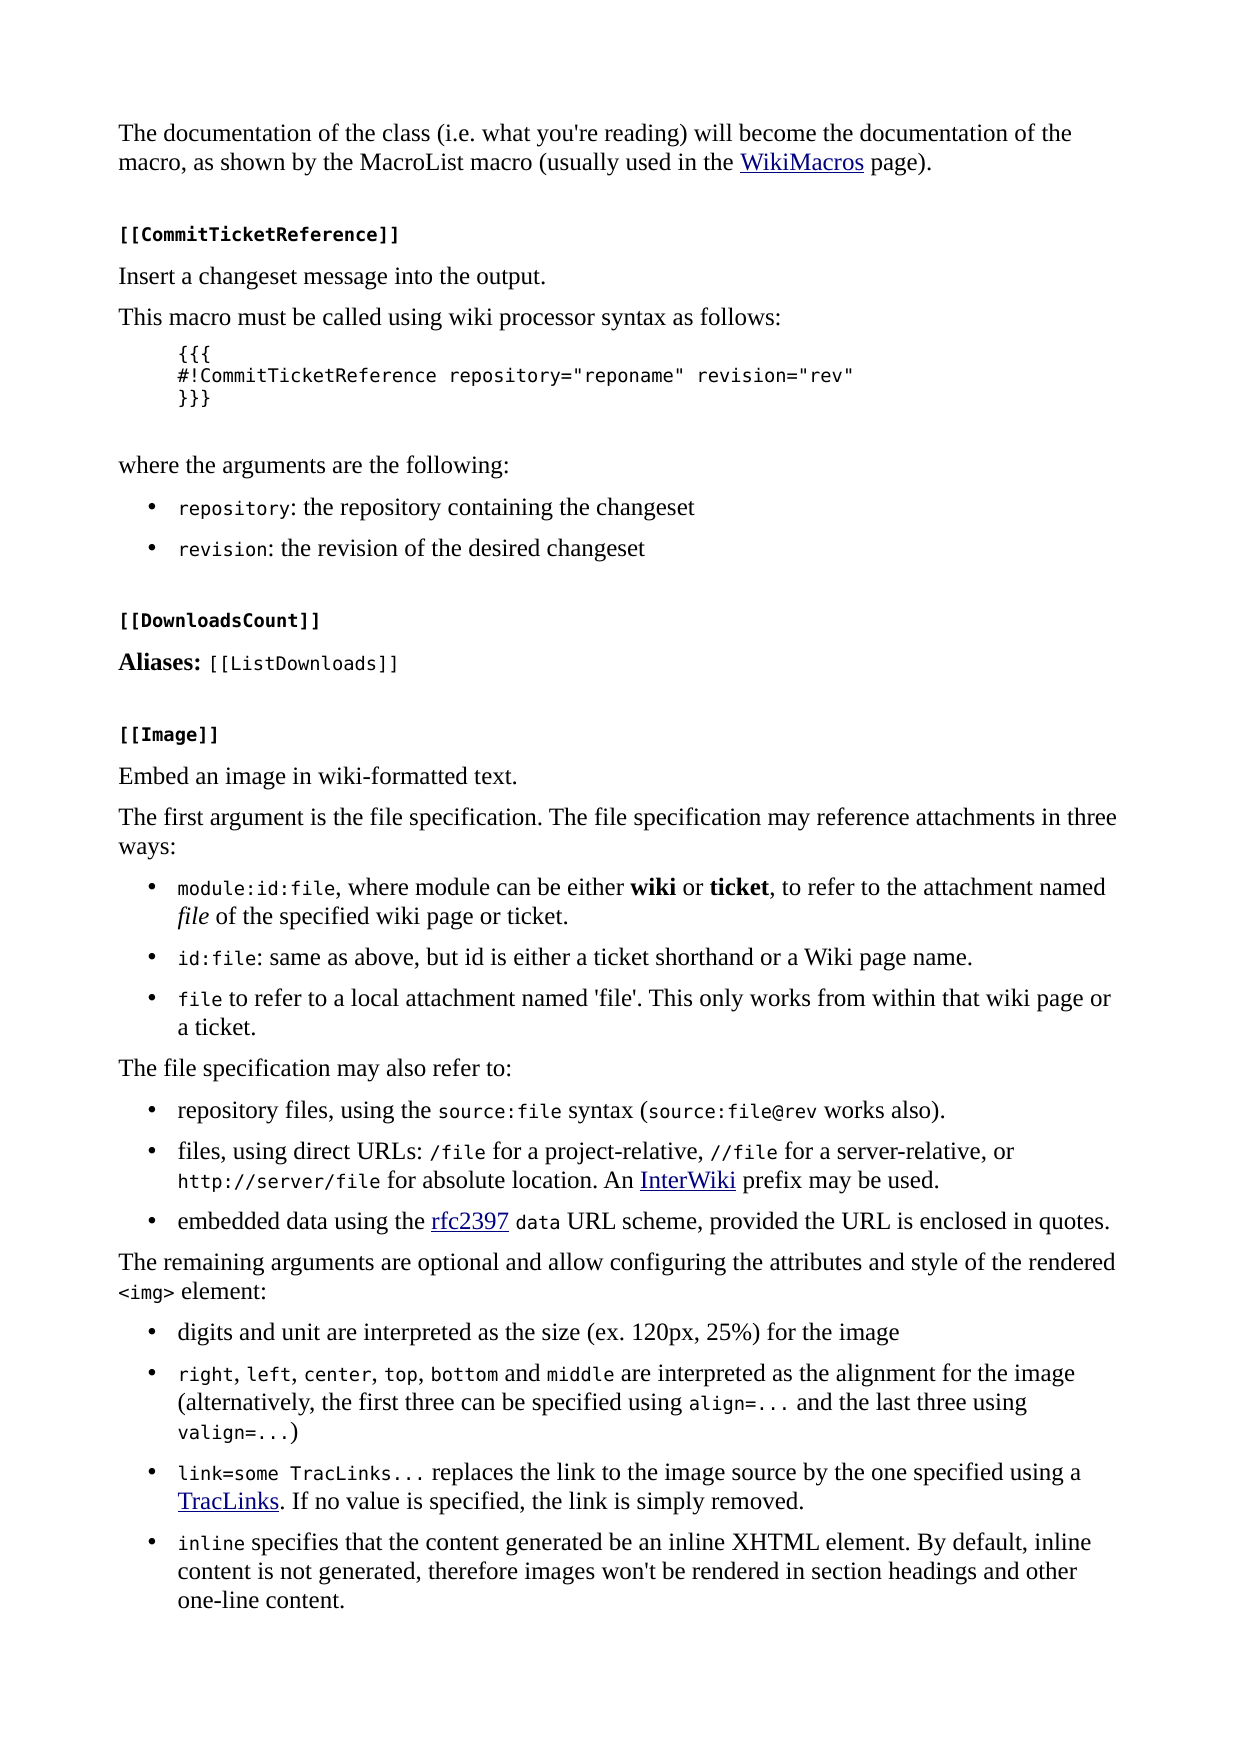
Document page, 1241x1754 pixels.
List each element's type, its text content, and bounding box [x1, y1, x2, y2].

text where the arguments are the following: [118, 450, 1122, 479]
list repository files, using the source:file syntax (source:file@rev works also). [148, 1095, 1122, 1123]
list inline specifies that the content generated be an inline XHTML element. By default, inline content is not generated, therefore images won't be rendered in section headings and other one-line content. [148, 1527, 1122, 1613]
subtitle [[Image]] [118, 713, 1122, 748]
list repository: the repository containing the changeset [148, 492, 1122, 520]
subtitle [[DownloadsCount]] [118, 599, 1122, 634]
text The file specification may also refer to: [118, 1053, 1122, 1082]
text This macro must be called using wiki processor syntax as follows: [118, 302, 1122, 331]
list file to refer to a local attachment named 'file'. This only works from within that wiki page or a ticket. [148, 983, 1122, 1041]
list embedded data using the ​rfc2397 data URL scheme, provided the URL is enclosed in quotes. [148, 1206, 1122, 1235]
list module:id:file, where module can be either wiki or ticket, to refer to the attachment named file of the specified wiki page or ticket. [148, 872, 1122, 930]
list digits and unit are interpreted as the size (ex. 120px, 25%) for the image [148, 1317, 1122, 1346]
list right, left, center, top, bottom and middle are interpreted as the alignment for the image (alternatively, the first three can be specified using align=... and the last three using valign=...) [148, 1358, 1122, 1445]
text The first argument is the file specification. The file specification may reference attachments in three ways: [118, 802, 1122, 860]
text The remaining arguments are optional and allow configuring the attributes and style of the rendered <img> element: [118, 1247, 1122, 1305]
text Embed an image in wiki-formatted text. [118, 761, 1122, 790]
text Insert a changeset message into the output. [118, 261, 1122, 290]
list revision: the revision of the desired changeset [148, 533, 1122, 562]
text Aliases: [[ListDownloads]] [118, 647, 1122, 676]
list link=some TracLinks... replaces the link to the image source by the one specified using a TracLinks. If no value is specified, the link is simply removed. [148, 1457, 1122, 1515]
text {{{ #!CommitTicketReference repository="reponame" revision="rev" }}} [177, 343, 1063, 409]
list files, using direct URLs: /file for a project-relative, //file for a server-relative, or http://server/file for absolute location. An InterWiki prefix may be used. [148, 1136, 1122, 1193]
list id:file: same as above, but id is either a ticket shorthand or a Wiki page name. [148, 942, 1122, 971]
text The documentation of the class (i.e. what you're reading) will become the documentation of the macro, as shown by the MacroList macro (usually used in the WikiMacros page). [118, 118, 1122, 176]
subtitle [[CommitTicketReference]] [118, 213, 1122, 248]
